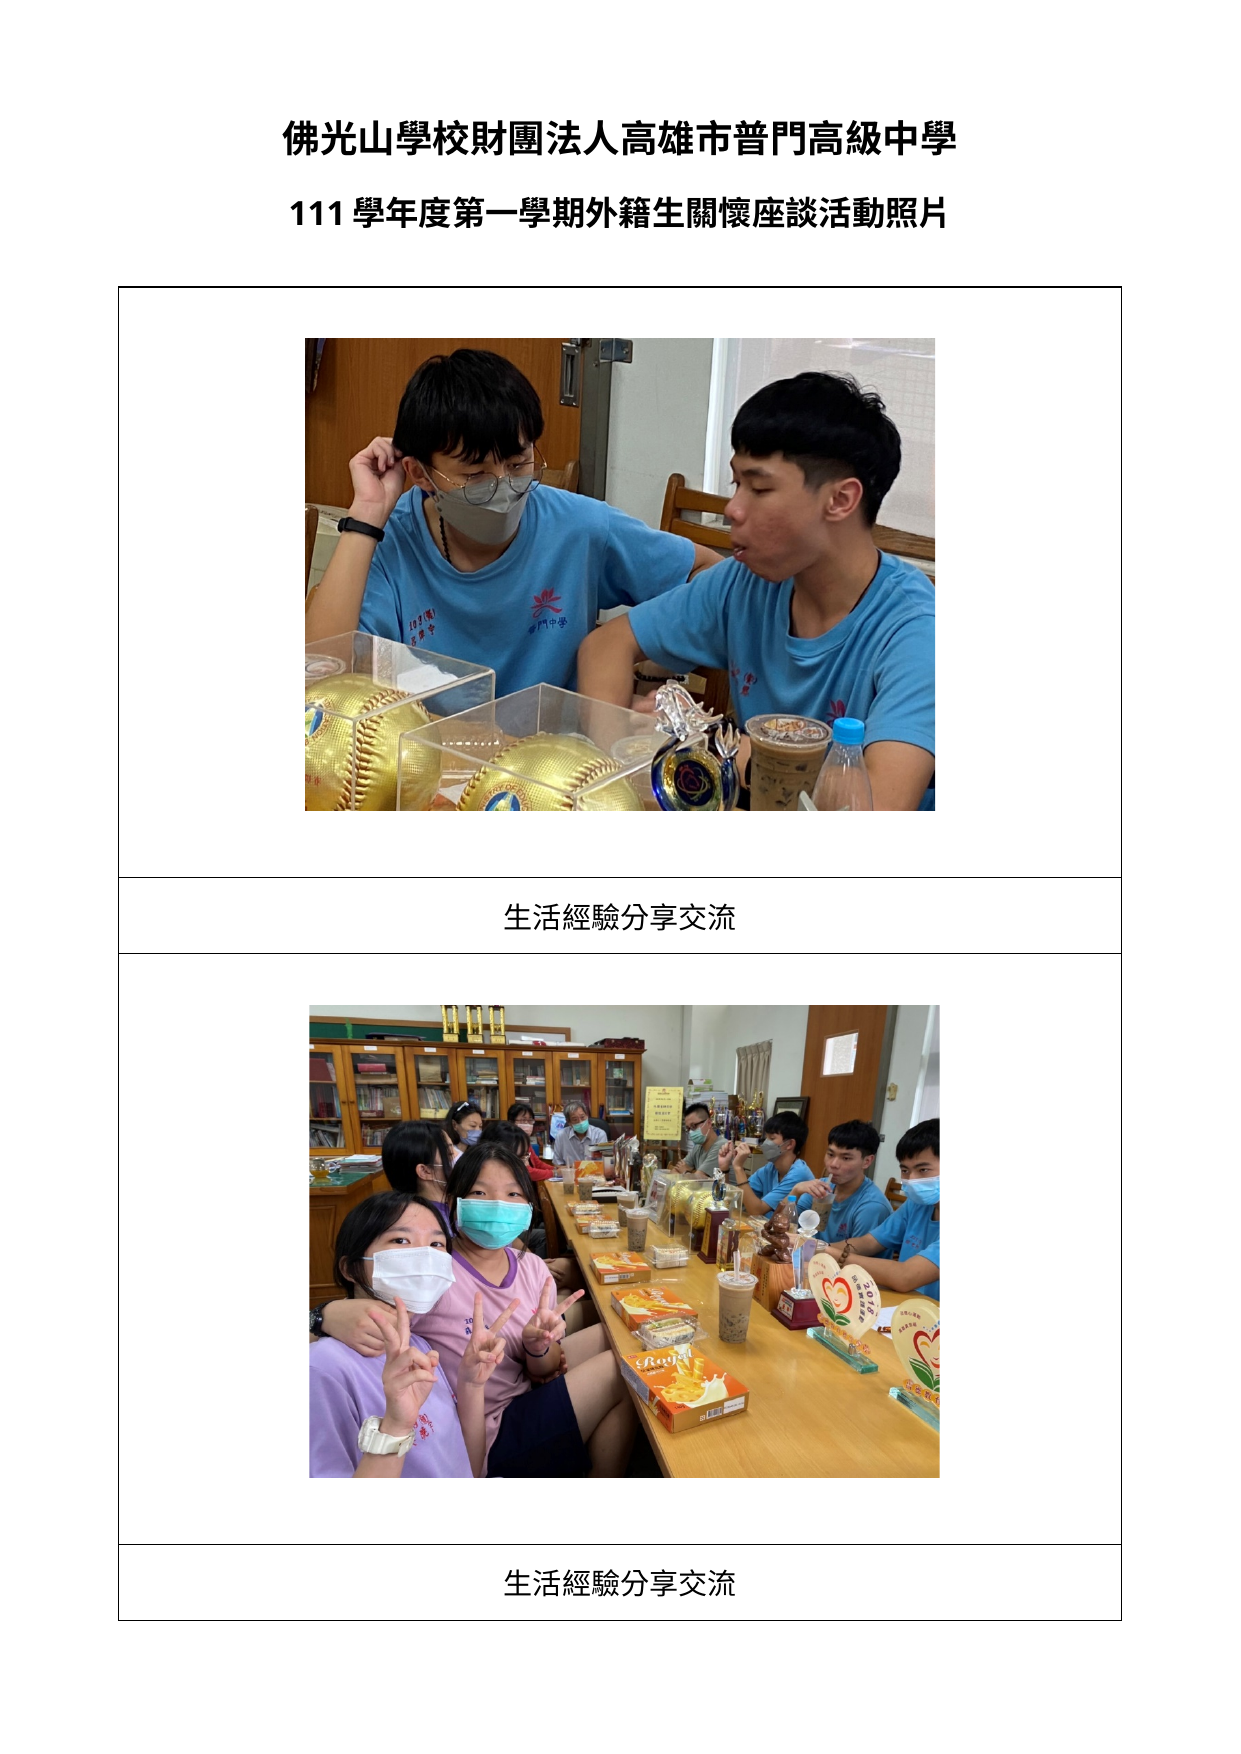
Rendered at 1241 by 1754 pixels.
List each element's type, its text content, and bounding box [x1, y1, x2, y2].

text 佛光山學校財團法人高雄市普門高級中學 [118, 99, 1122, 174]
picture [305, 338, 936, 811]
text 111學年度第一學期外籍生關懷座談活動照片 [118, 174, 1122, 249]
picture [309, 1005, 940, 1478]
table_cell 生活經驗分享交流 [119, 878, 1121, 953]
table_header [119, 288, 1121, 877]
table_cell 生活經驗分享交流 [119, 1545, 1121, 1619]
table_cell [119, 954, 1121, 1543]
